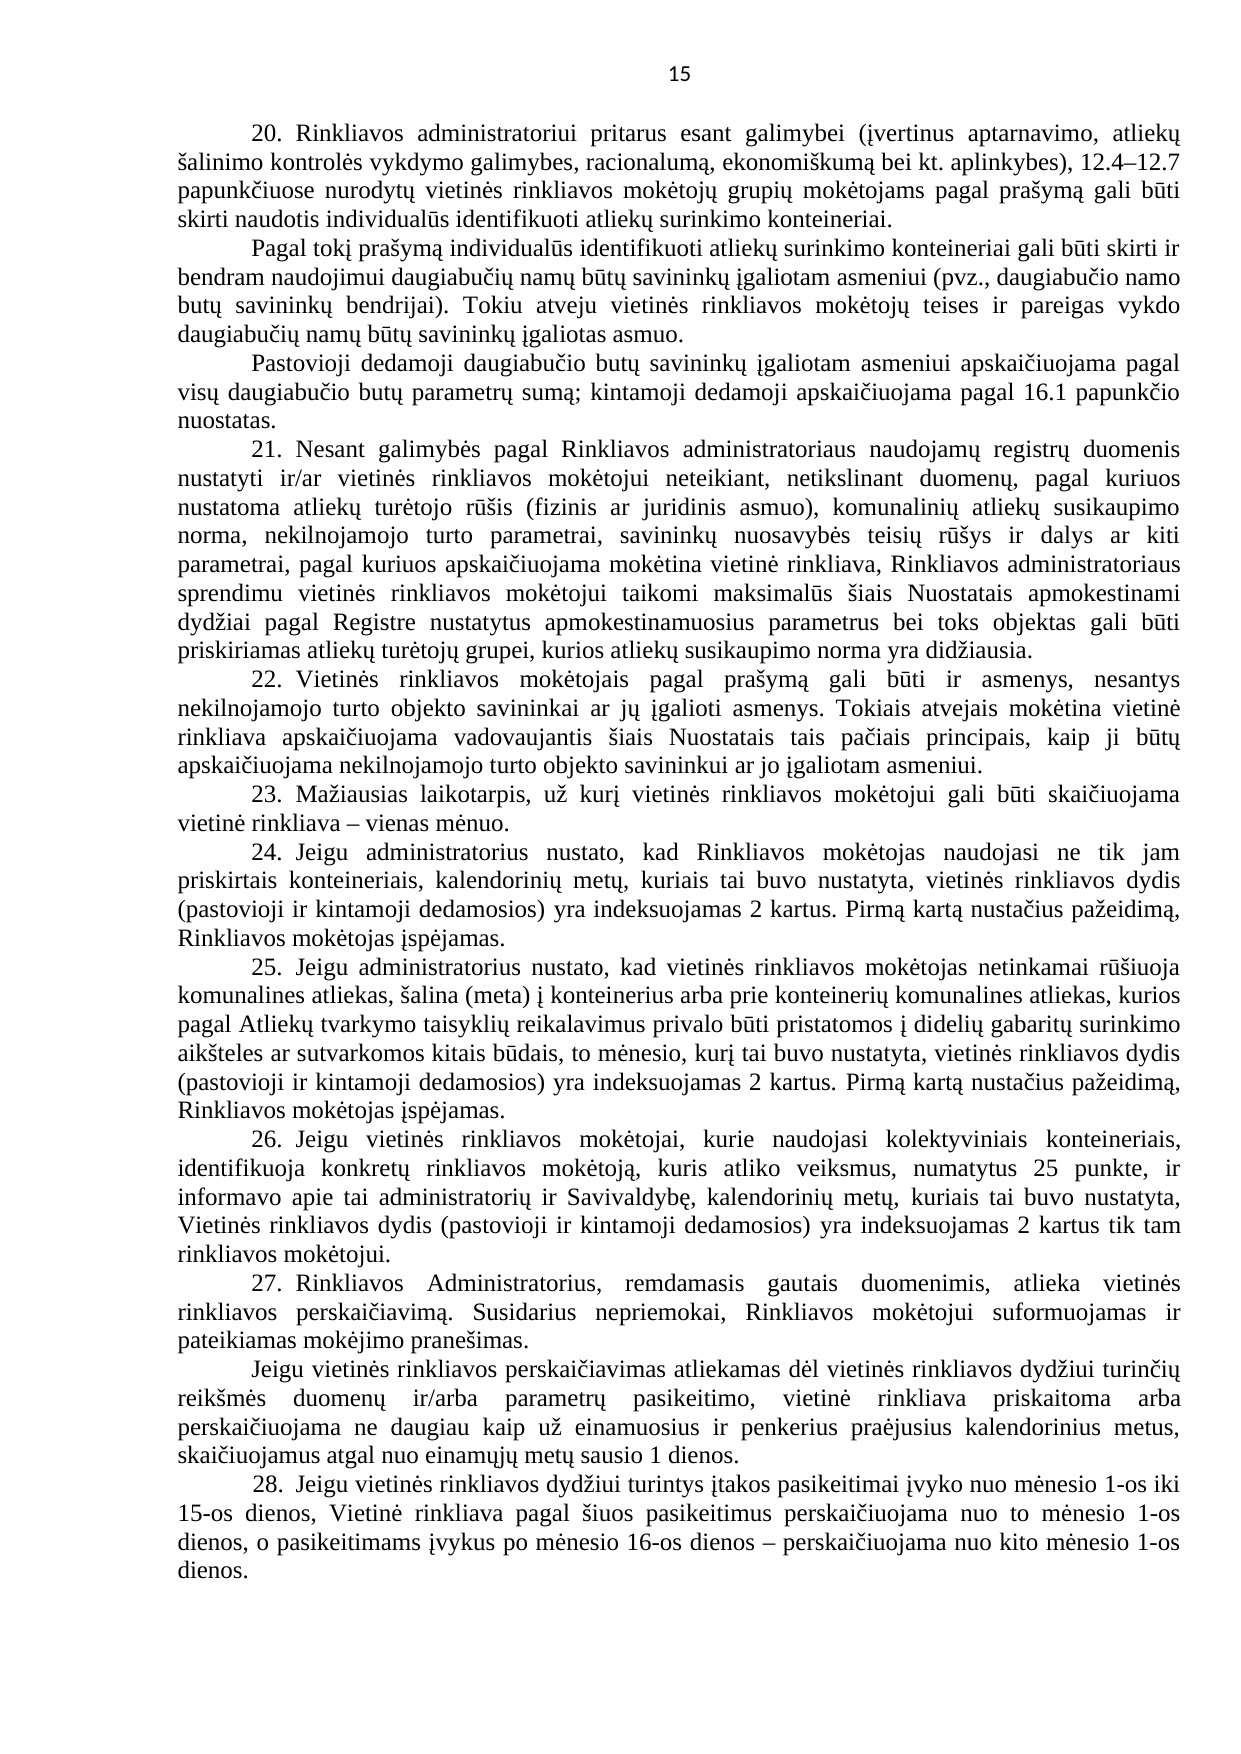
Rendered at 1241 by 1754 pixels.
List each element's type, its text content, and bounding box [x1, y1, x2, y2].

text Pagal tokį prašymą individualūs identifikuoti atliekų surinkimo konteineriai gali būti skirti ir bendram naudojimui daugiabučių namų būtų savininkų įgaliotam asmeniui (pvz., daugiabučio namo butų savininkų bendrijai). Tokiu atveju vietinės rinkliavos mokėtojų teises ir pareigas vykdo daugiabučių namų būtų savininkų įgaliotas asmuo. [177, 233, 1181, 348]
text 24. Jeigu administratorius nustato, kad Rinkliavos mokėtojas naudojasi ne tik jam priskirtais konteineriais, kalendorinių metų, kuriais tai buvo nustatyta, vietinės rinkliavos dydis (pastovioji ir kintamoji dedamosios) yra indeksuojamas 2 kartus. Pirmą kartą nustačius pažeidimą, Rinkliavos mokėtojas įspėjamas. [177, 837, 1181, 952]
text 28. Jeigu vietinės rinkliavos dydžiui turintys įtakos pasikeitimai įvyko nuo mėnesio 1-os iki 15-os dienos, Vietinė rinkliava pagal šiuos pasikeitimus perskaičiuojama nuo to mėnesio 1-os dienos, o pasikeitimams įvykus po mėnesio 16-os dienos – perskaičiuojama nuo kito mėnesio 1-os dienos. [177, 1469, 1181, 1584]
text 26. Jeigu vietinės rinkliavos mokėtojai, kurie naudojasi kolektyviniais konteineriais, identifikuoja konkretų rinkliavos mokėtoją, kuris atliko veiksmus, numatytus 25 punkte, ir informavo apie tai administratorių ir Savivaldybę, kalendorinių metų, kuriais tai buvo nustatyta, Vietinės rinkliavos dydis (pastovioji ir kintamoji dedamosios) yra indeksuojamas 2 kartus tik tam rinkliavos mokėtojui. [177, 1124, 1181, 1268]
text 23. Mažiausias laikotarpis, už kurį vietinės rinkliavos mokėtojui gali būti skaičiuojama vietinė rinkliava – vienas mėnuo. [177, 779, 1181, 837]
text 20. Rinkliavos administratoriui pritarus esant galimybei (įvertinus aptarnavimo, atliekų šalinimo kontrolės vykdymo galimybes, racionalumą, ekonomiškumą bei kt. aplinkybes), 12.4–12.7 papunkčiuose nurodytų vietinės rinkliavos mokėtojų grupių mokėtojams pagal prašymą gali būti skirti naudotis individualūs identifikuoti atliekų surinkimo konteineriai. [177, 118, 1181, 233]
text Jeigu vietinės rinkliavos perskaičiavimas atliekamas dėl vietinės rinkliavos dydžiui turinčių reikšmės duomenų ir/arba parametrų pasikeitimo, vietinė rinkliava priskaitoma arba perskaičiuojama ne daugiau kaip už einamuosius ir penkerius praėjusius kalendorinius metus, skaičiuojamus atgal nuo einamųjų metų sausio 1 dienos. [177, 1354, 1181, 1469]
text Pastovioji dedamoji daugiabučio butų savininkų įgaliotam asmeniui apskaičiuojama pagal visų daugiabučio butų parametrų sumą; kintamoji dedamoji apskaičiuojama pagal 16.1 papunkčio nuostatas. [177, 348, 1181, 434]
text 22. Vietinės rinkliavos mokėtojais pagal prašymą gali būti ir asmenys, nesantys nekilnojamojo turto objekto savininkai ar jų įgalioti asmenys. Tokiais atvejais mokėtina vietinė rinkliava apskaičiuojama vadovaujantis šiais Nuostatais tais pačiais principais, kaip ji būtų apskaičiuojama nekilnojamojo turto objekto savininkui ar jo įgaliotam asmeniui. [177, 664, 1181, 779]
text 21. Nesant galimybės pagal Rinkliavos administratoriaus naudojamų registrų duomenis nustatyti ir/ar vietinės rinkliavos mokėtojui neteikiant, netikslinant duomenų, pagal kuriuos nustatoma atliekų turėtojo rūšis (fizinis ar juridinis asmuo), komunalinių atliekų susikaupimo norma, nekilnojamojo turto parametrai, savininkų nuosavybės teisių rūšys ir dalys ar kiti parametrai, pagal kuriuos apskaičiuojama mokėtina vietinė rinkliava, Rinkliavos administratoriaus sprendimu vietinės rinkliavos mokėtojui taikomi maksimalūs šiais Nuostatais apmokestinami dydžiai pagal Registre nustatytus apmokestinamuosius parametrus bei toks objektas gali būti priskiriamas atliekų turėtojų grupei, kurios atliekų susikaupimo norma yra didžiausia. [177, 434, 1181, 664]
text 27. Rinkliavos Administratorius, remdamasis gautais duomenimis, atlieka vietinės rinkliavos perskaičiavimą. Susidarius nepriemokai, Rinkliavos mokėtojui suformuojamas ir pateikiamas mokėjimo pranešimas. [177, 1268, 1181, 1354]
text 25. Jeigu administratorius nustato, kad vietinės rinkliavos mokėtojas netinkamai rūšiuoja komunalines atliekas, šalina (meta) į konteinerius arba prie konteinerių komunalines atliekas, kurios pagal Atliekų tvarkymo taisyklių reikalavimus privalo būti pristatomos į didelių gabaritų surinkimo aikšteles ar sutvarkomos kitais būdais, to mėnesio, kurį tai buvo nustatyta, vietinės rinkliavos dydis (pastovioji ir kintamoji dedamosios) yra indeksuojamas 2 kartus. Pirmą kartą nustačius pažeidimą, Rinkliavos mokėtojas įspėjamas. [177, 952, 1181, 1124]
